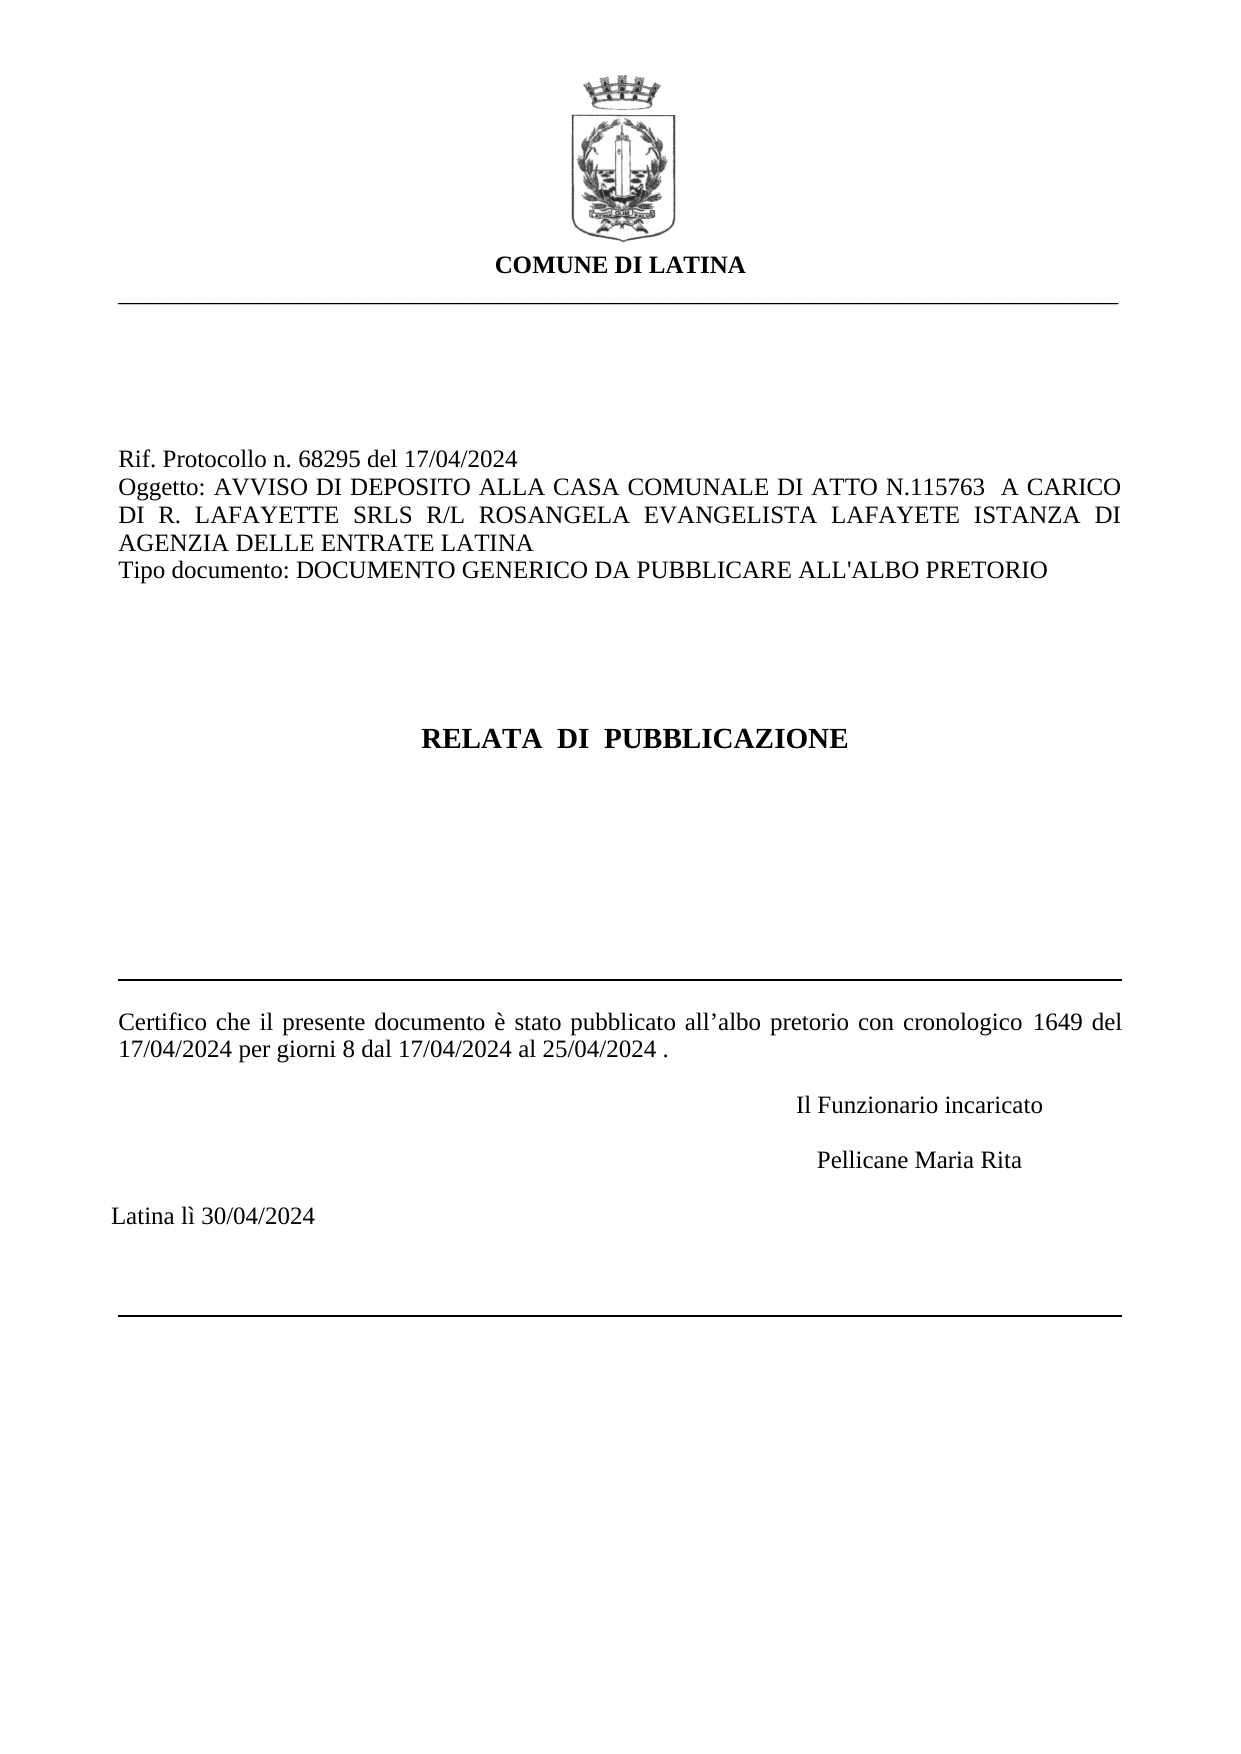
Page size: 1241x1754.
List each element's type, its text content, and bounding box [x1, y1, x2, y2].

table_cell [111, 1146, 591, 1174]
table_cell [111, 1174, 591, 1202]
picture [556, 75, 685, 252]
table_header [111, 1091, 591, 1119]
text Rif. Protocollo n. 68295 del 17/04/2024 [118, 446, 1122, 473]
text Tipo documento: DOCUMENTO GENERICO DA PUBBLICARE ALL'ALBO PRETORIO [118, 556, 1122, 584]
table_cell [692, 1119, 709, 1146]
table_cell Latina lì 30/04/2024 [111, 1202, 591, 1229]
table_cell [591, 1146, 692, 1174]
subtitle RELATA DI PUBBLICAZIONE [118, 723, 1122, 755]
table_cell [591, 1119, 692, 1146]
table_cell Pellicane Maria Rita [709, 1146, 1129, 1174]
table_header [692, 1091, 709, 1119]
table_cell [692, 1174, 709, 1202]
table_cell [591, 1202, 692, 1229]
table_cell [111, 1119, 591, 1146]
table_header Il Funzionario incaricato [709, 1091, 1129, 1119]
table_header [591, 1091, 692, 1119]
table_cell [709, 1202, 1129, 1229]
table_cell [692, 1146, 709, 1174]
table_cell [709, 1119, 1129, 1146]
table_cell [591, 1174, 692, 1202]
text Oggetto: AVVISO DI DEPOSITO ALLA CASA COMUNALE DI ATTO N.115763 A CARICO DI R. LAFAYETTE SRLS R/L ROSANGELA EVANGELISTA LAFAYETE ISTANZA DI AGENZIA DELLE ENTRATE LATINA [118, 473, 1122, 556]
table_cell [692, 1202, 709, 1229]
table_cell [709, 1174, 1129, 1202]
text Certifico che il presente documento è stato pubblicato all’albo pretorio con cronologico 1649 del 17/04/2024 per giorni 8 dal 17/04/2024 al 25/04/2024 . [118, 1008, 1122, 1063]
